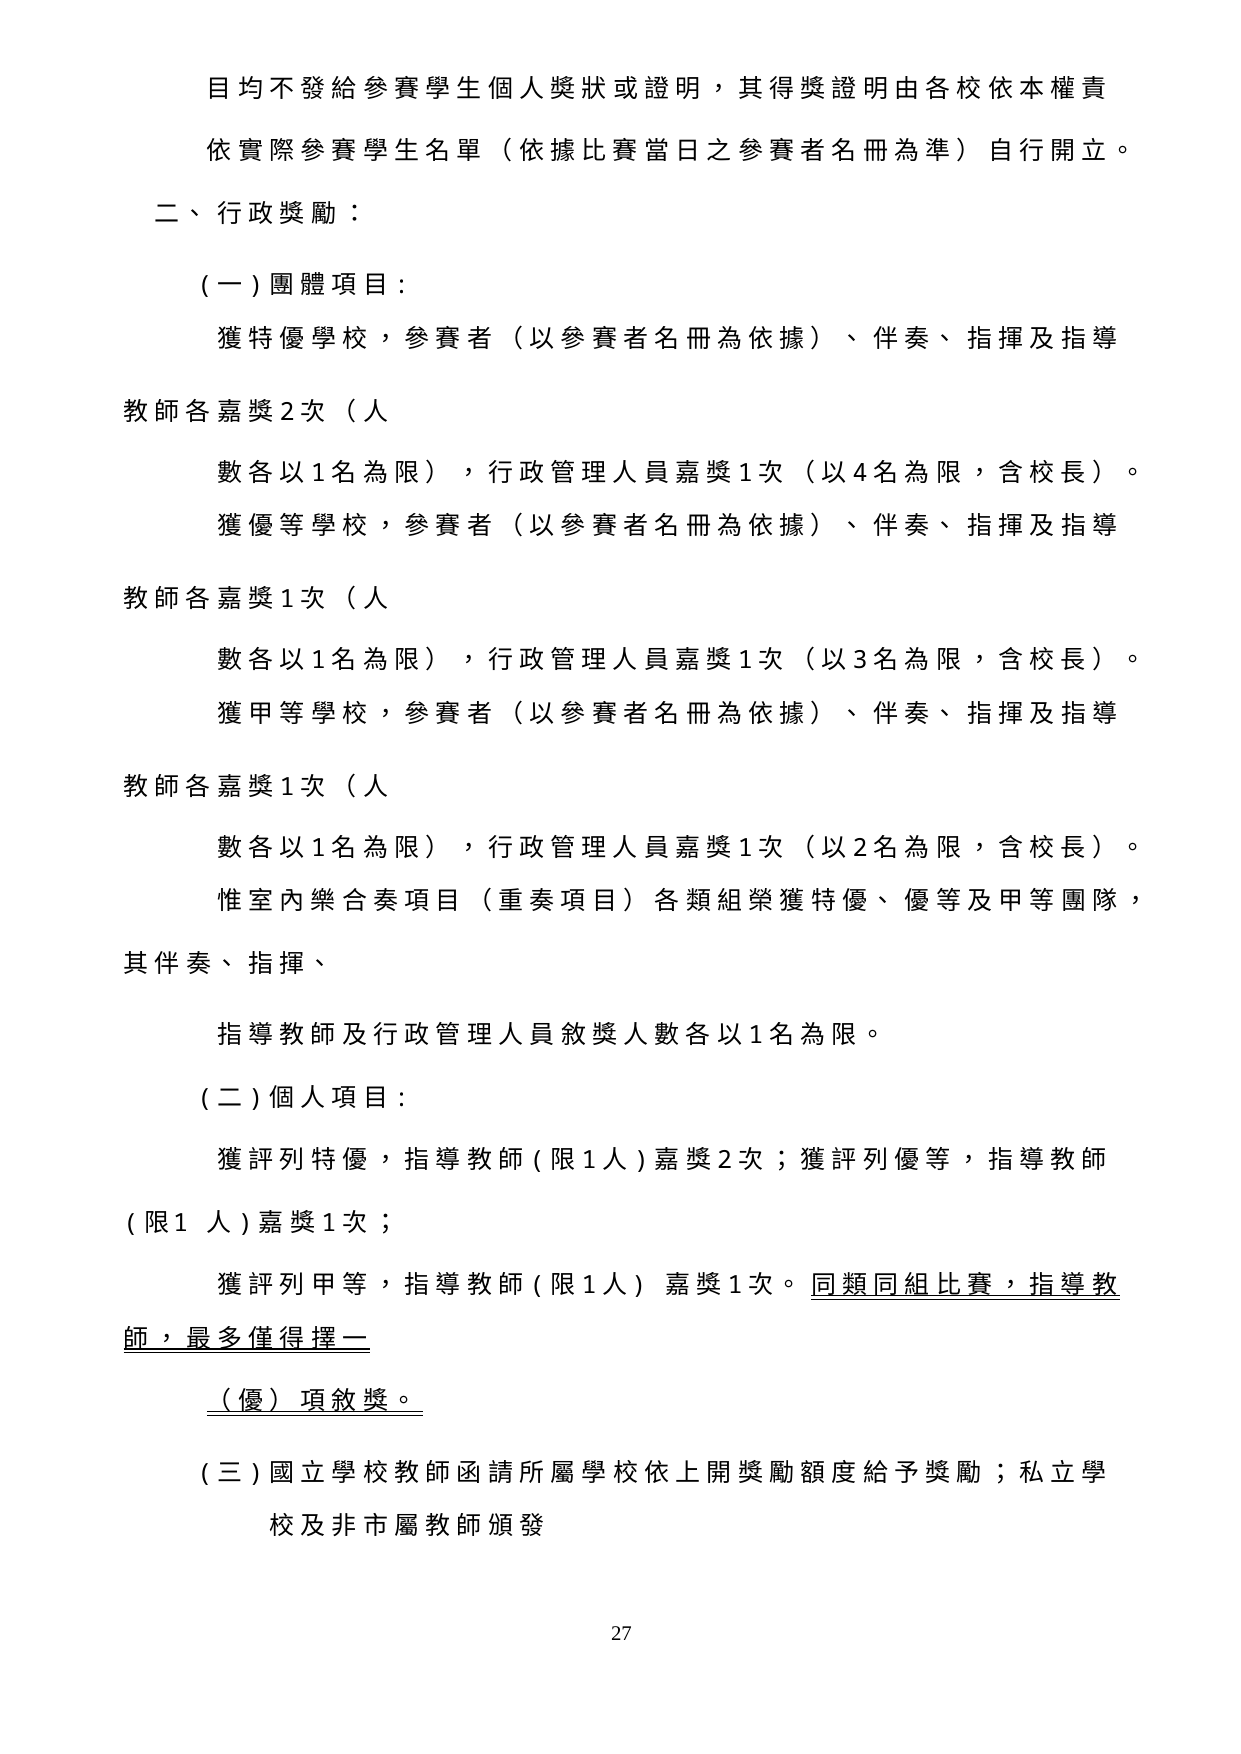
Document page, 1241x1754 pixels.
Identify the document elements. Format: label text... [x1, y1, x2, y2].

text (一)團體項目: [120, 232, 1120, 294]
text (二)個人項目: [120, 1044, 1120, 1107]
text 數各以1名為限），行政管理人員嘉獎1次（以4名為限，含校長）。 [120, 419, 1120, 482]
text 數各以1名為限），行政管理人員嘉獎1次（以2名為限，含校長）。 [120, 794, 1120, 857]
text （優）項敘獎。 [120, 1357, 1120, 1419]
text 一、比賽獎勵：獲獎者均頒發獎狀乙禎。獎狀當場公開頒發，若未於當天領獎者（校），於2週內由承辦學校以掛號郵寄送達。另團體項目均不發給參賽學生個人奬狀或證明，其得獎證明由各校依本權責依實際參賽學生名單（依據比賽當日之參賽者名冊為準）自行開立。 [120, 44, 1120, 169]
text 獲評列甲等，指導教師(限1人) 嘉獎1次。同類同組比賽，指導教師，最多僅得擇一 [120, 1232, 1120, 1357]
text (三)國立學校教師函請所屬學校依上開獎勵額度給予獎勵；私立學校及非市屬教師頒發 [120, 1419, 1120, 1544]
text 獲評列特優，指導教師(限1人)嘉獎2次；獲評列優等，指導教師(限1 人)嘉獎1次； [120, 1107, 1120, 1232]
text 二、行政獎勵： [120, 169, 1120, 232]
text 獲優等學校，參賽者（以參賽者名冊為依據）、伴奏、指揮及指導教師各嘉獎1次（人 [120, 482, 1120, 607]
text 數各以1名為限），行政管理人員嘉獎1次（以3名為限，含校長）。 [120, 607, 1120, 669]
text 惟室內樂合奏項目（重奏項目）各類組榮獲特優、優等及甲等團隊，其伴奏、指揮、 [120, 857, 1120, 982]
text 獲特優學校，參賽者（以參賽者名冊為依據）、伴奏、指揮及指導教師各嘉獎2次（人 [120, 294, 1120, 419]
text 指導教師及行政管理人員敘獎人數各以1名為限。 [120, 982, 1120, 1044]
text 獲甲等學校，參賽者（以參賽者名冊為依據）、伴奏、指揮及指導教師各嘉獎1次（人 [120, 669, 1120, 794]
